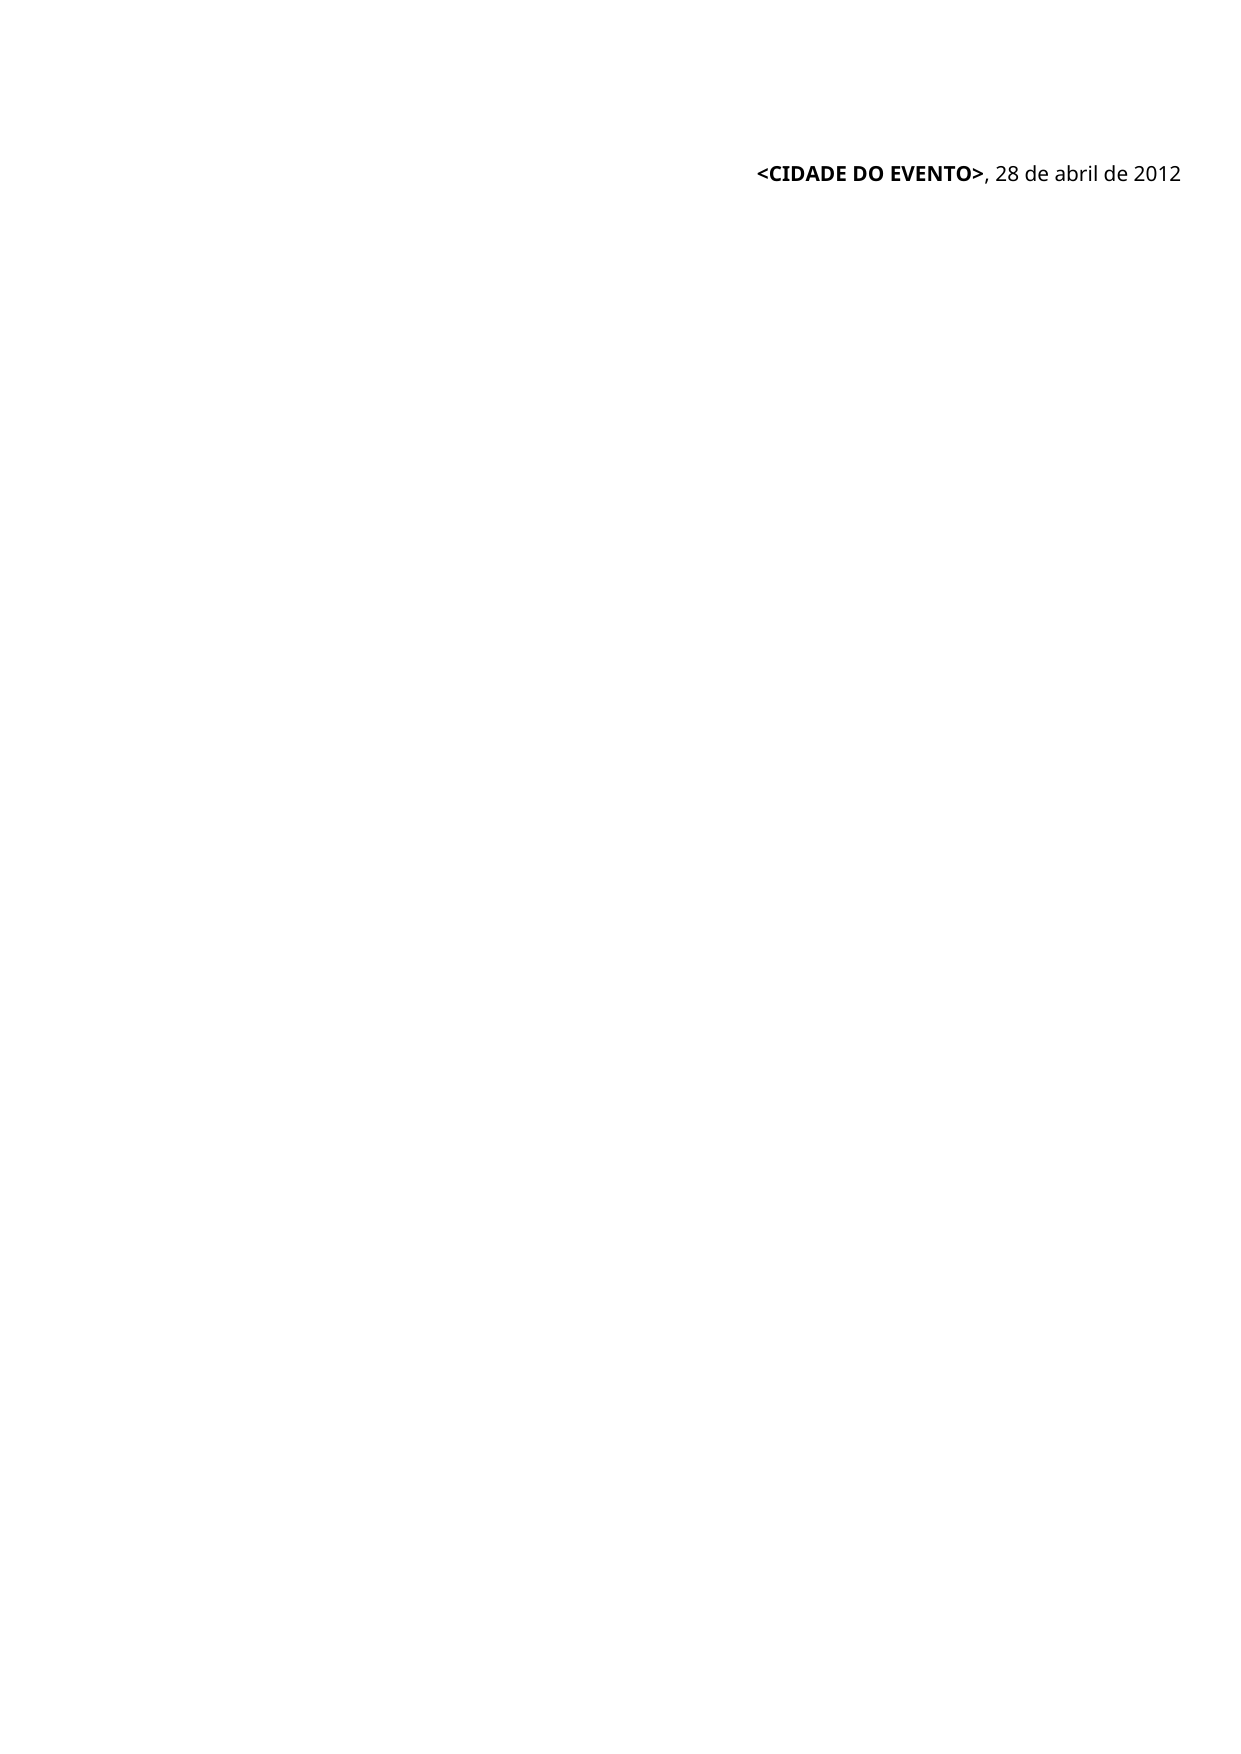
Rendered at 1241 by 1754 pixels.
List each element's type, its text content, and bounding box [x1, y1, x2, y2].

text <CIDADE DO EVENTO>, 28 de abril de 2012 [59, 159, 1181, 187]
